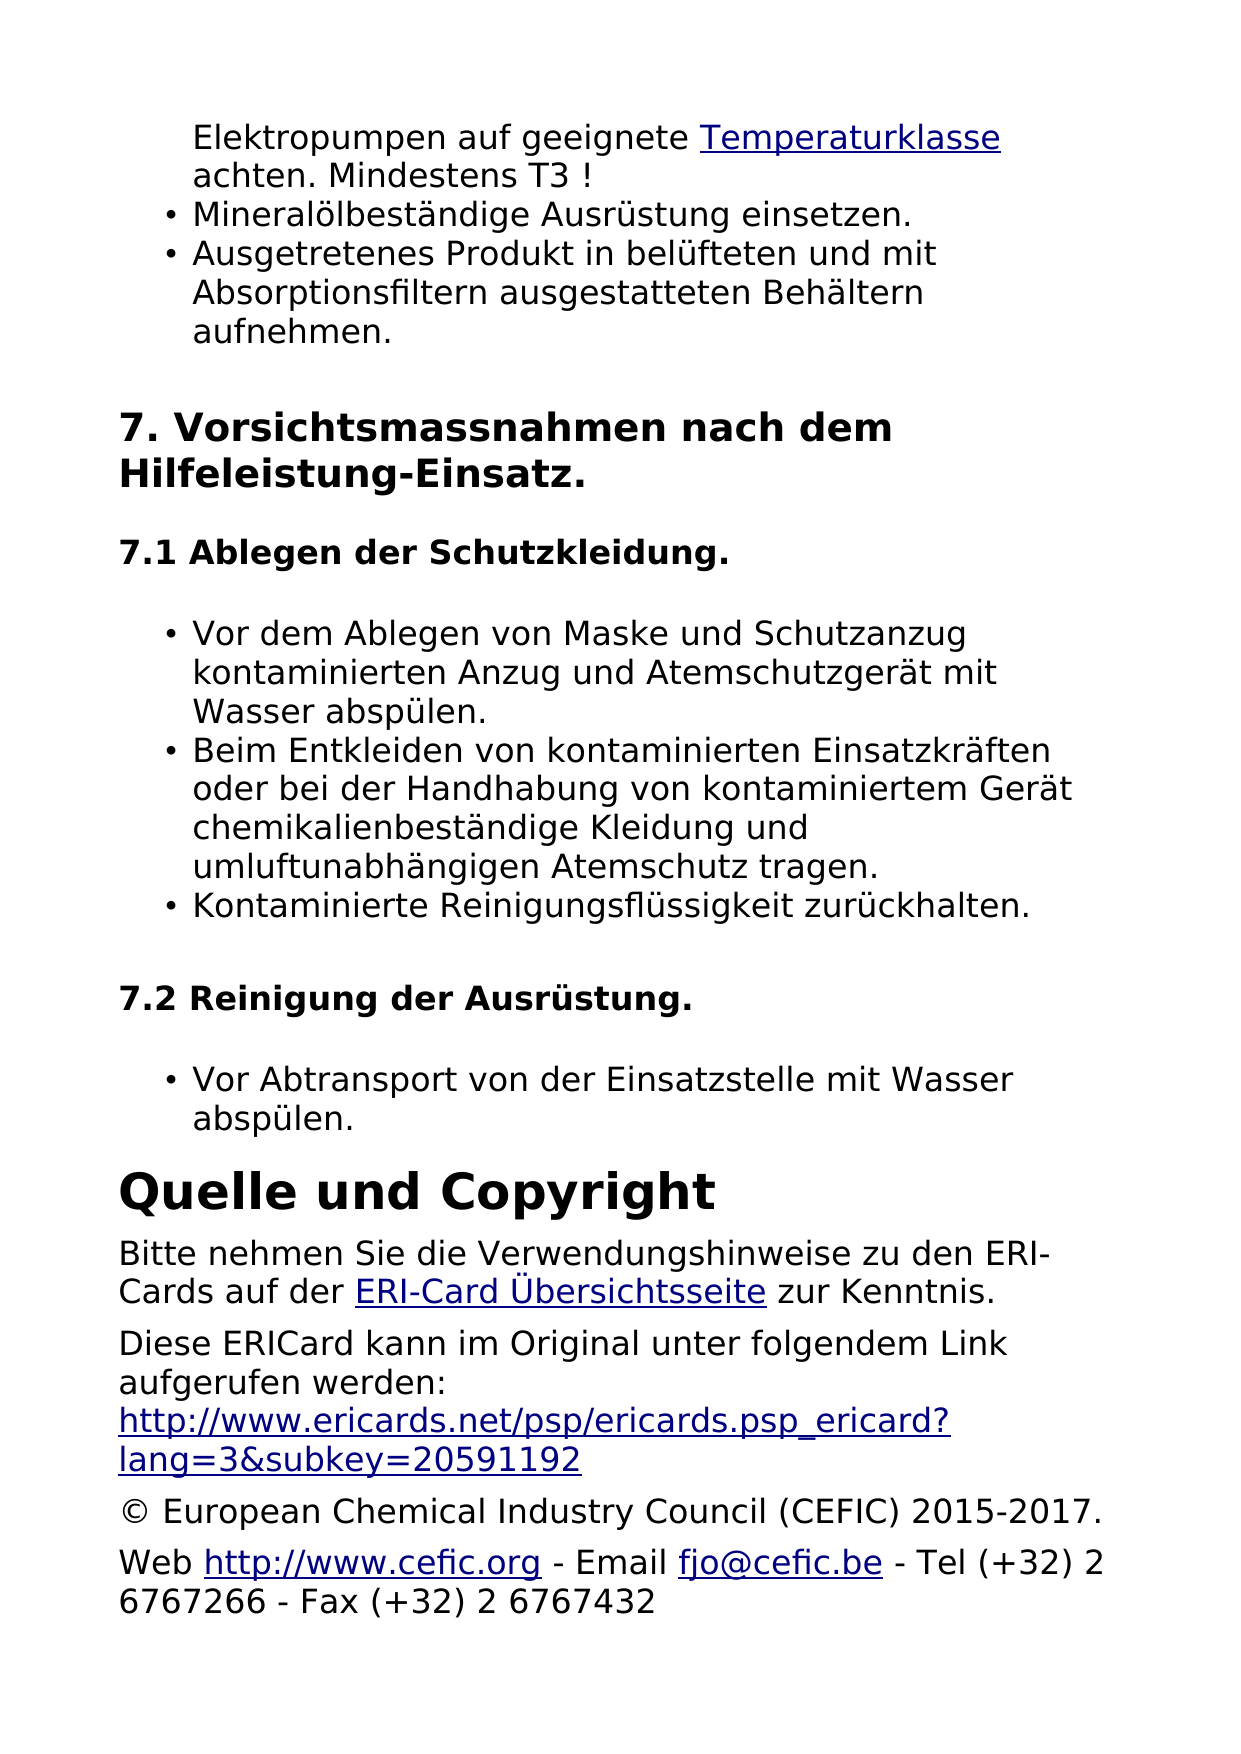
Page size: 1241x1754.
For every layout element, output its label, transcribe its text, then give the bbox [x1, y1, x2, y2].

list Ausgetretenes Produkt in belüfteten und mit Absorptionsfiltern ausgestatteten Behältern aufnehmen. [177, 235, 1122, 351]
subtitle 7.2 Reinigung der Ausrüstung. [118, 980, 1122, 1019]
subtitle 7.1 Ablegen der Schutzkleidung. [118, 534, 1122, 572]
subtitle Quelle und Copyright [118, 1163, 1122, 1222]
subtitle 7. Vorsichtsmassnahmen nach dem Hilfeleistung-Einsatz. [118, 406, 1122, 496]
list Elektropumpen auf geeignete Temperaturklasse achten. Mindestens T3 ! [177, 118, 1122, 196]
list Kontaminierte Reinigungsflüssigkeit zurückhalten. [177, 886, 1122, 925]
list Beim Entkleiden von kontaminierten Einsatzkräften oder bei der Handhabung von kontaminiertem Gerät chemikalienbeständige Kleidung und umluftunabhängigen Atemschutz tragen. [177, 731, 1122, 886]
text Diese ERICard kann im Original unter folgendem Link aufgerufen werden: http://www.ericards.net/psp/ericards.psp_ericard?lang=3&subkey=20591192 [118, 1324, 1122, 1480]
text Web http://www.cefic.org - Email fjo@cefic.be - Tel (+32) 2 6767266 - Fax (+32) 2 6767432 [118, 1543, 1122, 1621]
text Bitte nehmen Sie die Verwendungshinweise zu den ERI-Cards auf der ERI-Card Übersichtsseite zur Kenntnis. [118, 1234, 1122, 1312]
list Mineralölbeständige Ausrüstung einsetzen. [177, 196, 1122, 235]
text © European Chemical Industry Council (CEFIC) 2015-2017. [118, 1492, 1122, 1531]
list Vor dem Ablegen von Maske und Schutzanzug kontaminierten Anzug und Atemschutzgerät mit Wasser abspülen. [177, 614, 1122, 731]
list Vor Abtransport von der Einsatzstelle mit Wasser abspülen. [177, 1061, 1122, 1138]
